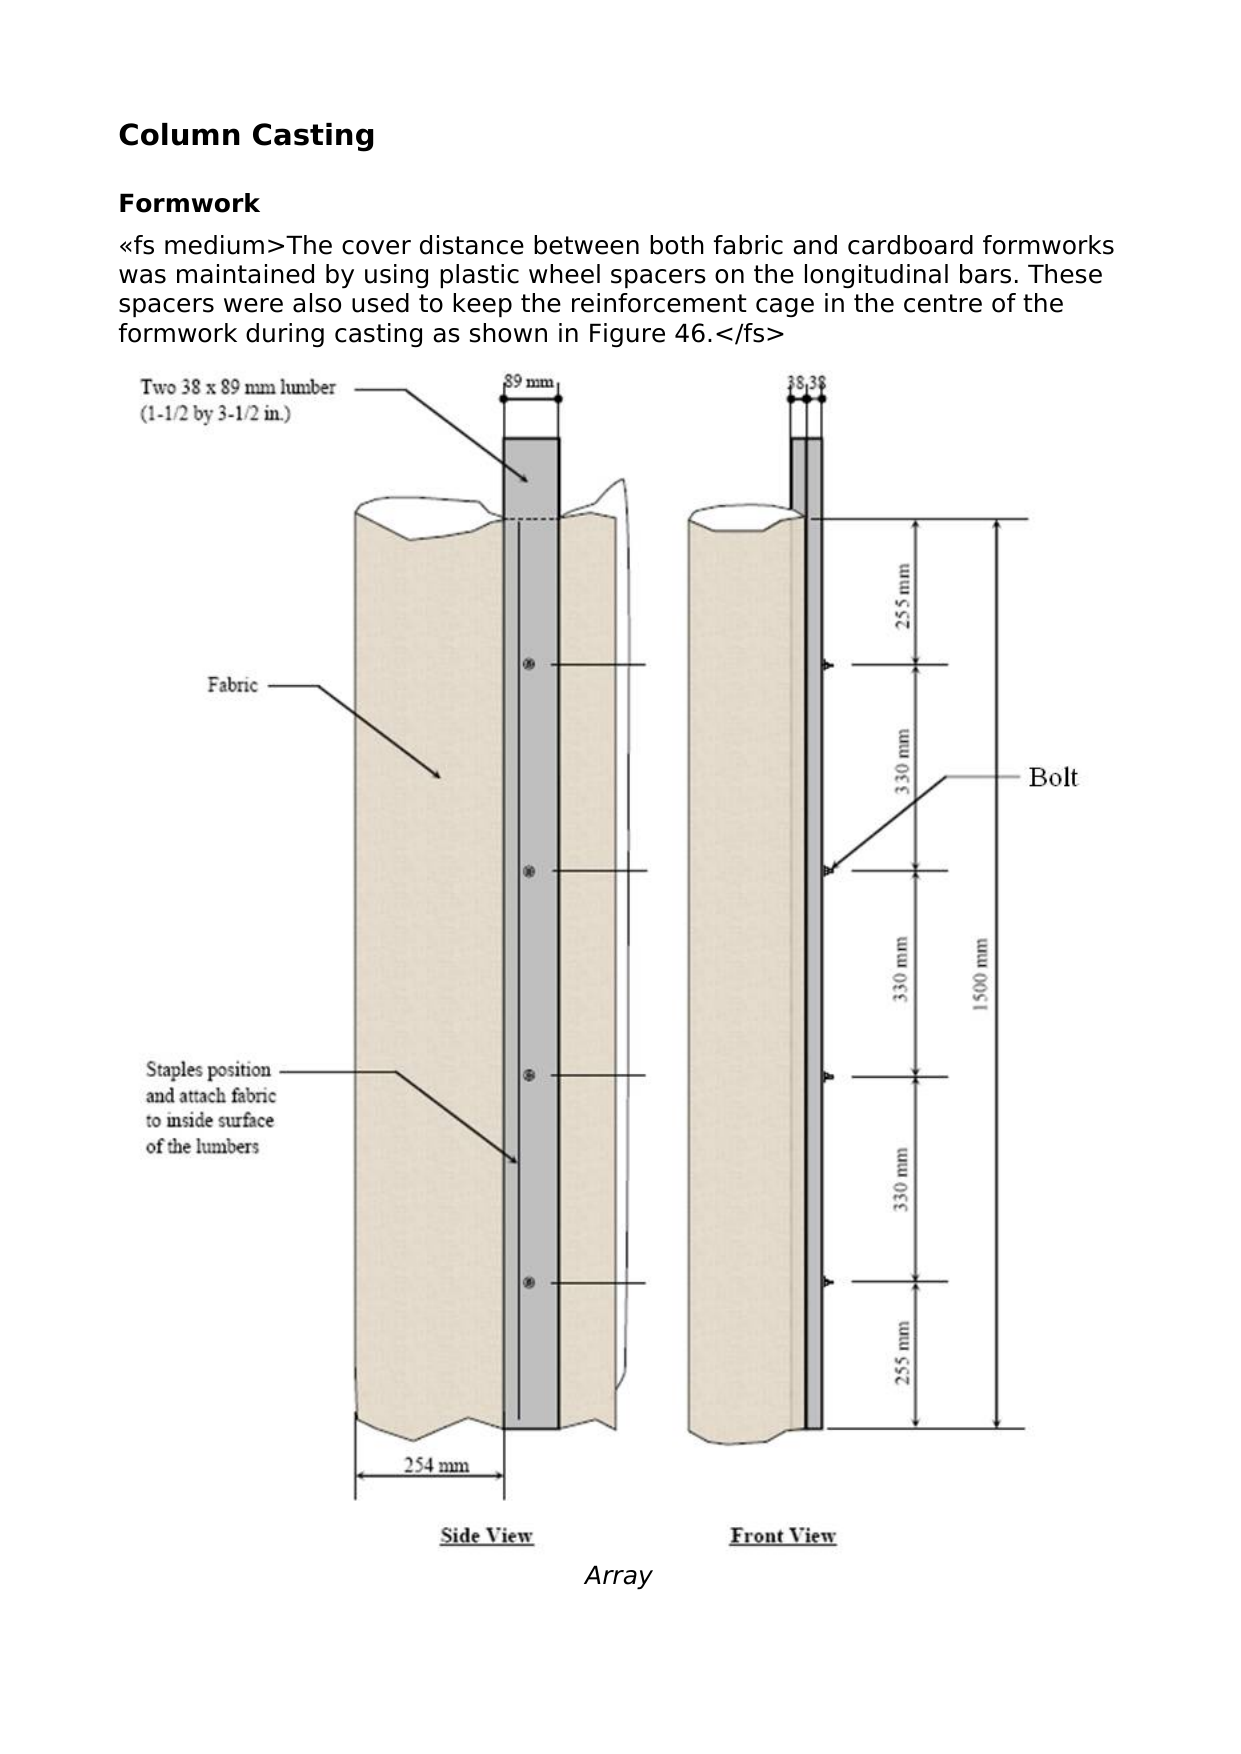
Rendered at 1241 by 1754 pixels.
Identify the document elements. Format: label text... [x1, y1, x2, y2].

picture [118, 360, 1123, 1562]
text «fs medium>The cover distance between both fabric and cardboard formworks was maintained by using plastic wheel spacers on the longitudinal bars. These spacers were also used to keep the reinforcement cage in the centre of the formwork during casting as shown in Figure 46.</fs> [118, 231, 1122, 348]
subtitle Column Casting [118, 118, 1122, 152]
text Array [118, 1562, 1122, 1591]
subtitle Formwork [118, 189, 1122, 219]
